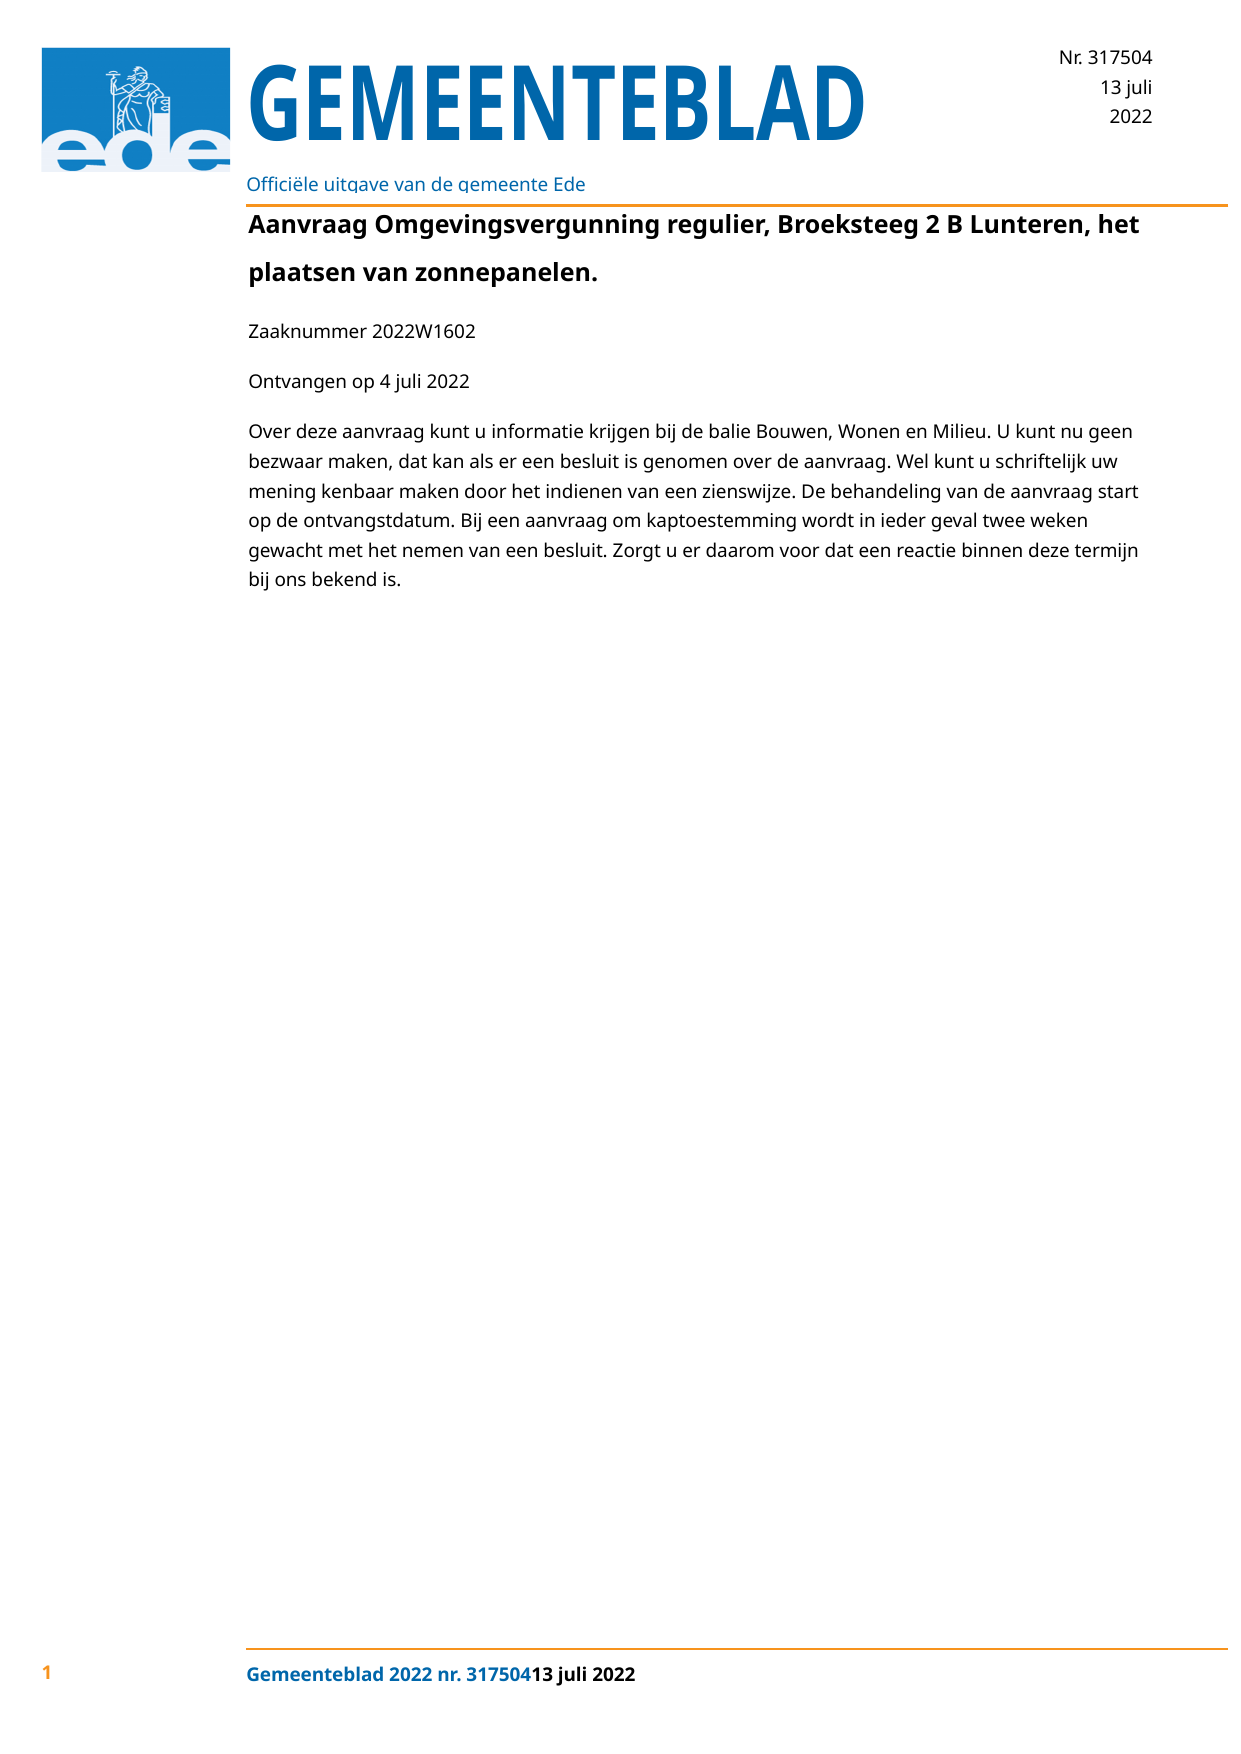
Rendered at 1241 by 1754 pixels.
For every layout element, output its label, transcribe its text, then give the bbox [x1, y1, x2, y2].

text Over deze aanvraag kunt u informatie krijgen bij de balie Bouwen, Wonen en Milieu. U kunt nu geen bezwaar maken, dat kan als er een besluit is genomen over de aanvraag. Wel kunt u schriftelijk uw mening kenbaar maken door het indienen van een zienswijze. De behandeling van de aanvraag start op de ontvangstdatum. Bij een aanvraag om kaptoestemming wordt in ieder geval twee weken gewacht met het nemen van een besluit. Zorgt u er daarom voor dat een reactie binnen deze termijn bij ons bekend is. [248, 419, 1152, 592]
text Aanvraag Omgevingsvergunning regulier, Broeksteeg 2 B Lunteren, het plaatsen van zonnepanelen. [248, 207, 1152, 288]
text Ontvangen op 4 juli 2022 [248, 368, 1152, 394]
text Zaaknummer 2022W1602 [248, 318, 1152, 344]
picture [41, 47, 231, 172]
